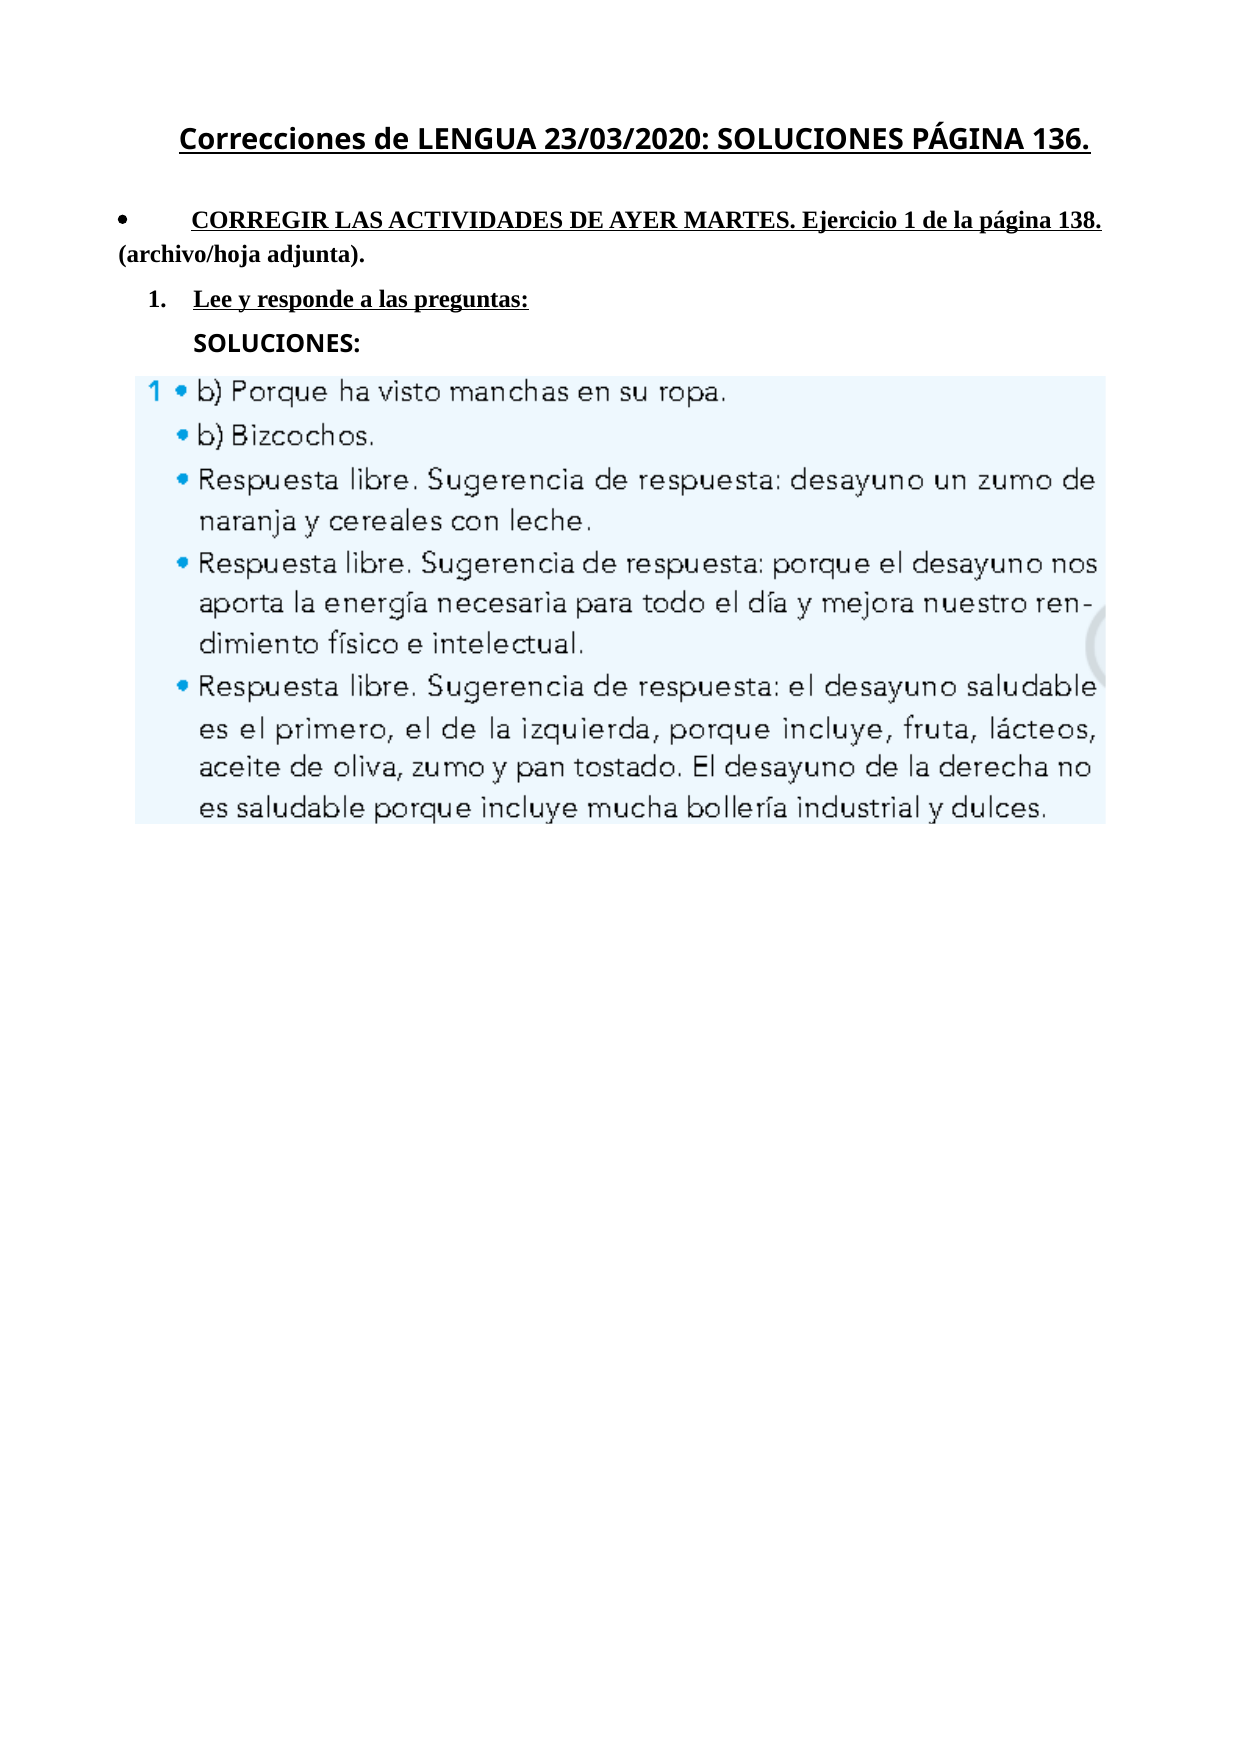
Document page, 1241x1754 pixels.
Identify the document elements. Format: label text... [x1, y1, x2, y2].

list SOLUCIONES: [156, 325, 1151, 359]
list Lee y responde a las preguntas: [148, 284, 1151, 313]
text Correcciones de LENGUA 23/03/2020: SOLUCIONES PÁGINA 136. [118, 118, 1151, 158]
text · CORREGIR LAS ACTIVIDADES DE AYER MARTES. Ejercicio 1 de la página 138. (archivo/hoja adjunta). [118, 201, 1151, 268]
